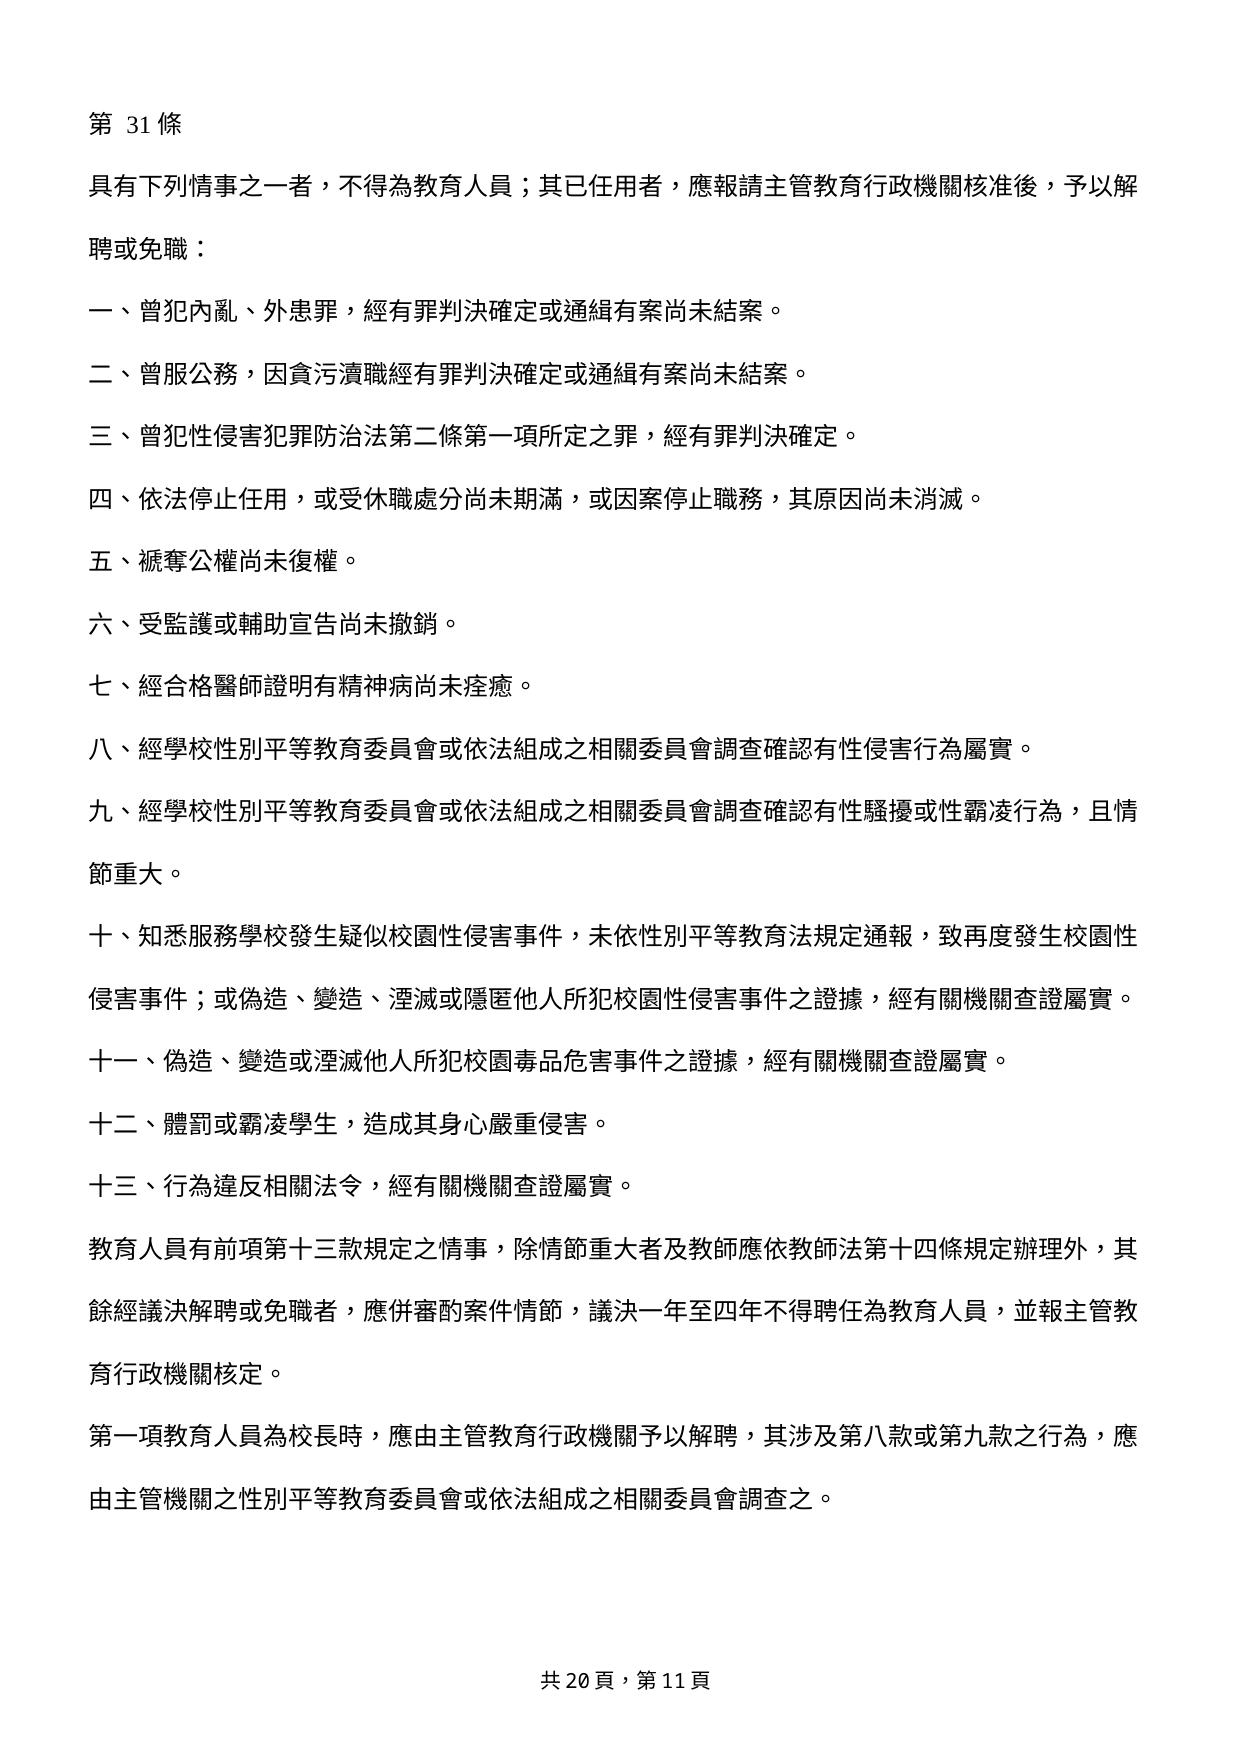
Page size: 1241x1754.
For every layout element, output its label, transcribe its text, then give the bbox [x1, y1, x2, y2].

text 十三、行為違反相關法令，經有關機關查證屬實。 [89, 1143, 1152, 1206]
text 三、曾犯性侵害犯罪防治法第二條第一項所定之罪，經有罪判決確定。 [89, 393, 1152, 456]
text 八、經學校性別平等教育委員會或依法組成之相關委員會調查確認有性侵害行為屬實。 [89, 706, 1152, 768]
text 九、經學校性別平等教育委員會或依法組成之相關委員會調查確認有性騷擾或性霸凌行為，且情節重大。 [89, 768, 1152, 893]
text 教育人員有前項第十三款規定之情事，除情節重大者及教師應依教師法第十四條規定辦理外，其餘經議決解聘或免職者，應併審酌案件情節，議決一年至四年不得聘任為教育人員，並報主管教育行政機關核定。 [89, 1206, 1152, 1393]
text 十一、偽造、變造或湮滅他人所犯校園毒品危害事件之證據，經有關機關查證屬實。 [89, 1018, 1152, 1081]
text 十、知悉服務學校發生疑似校園性侵害事件，未依性別平等教育法規定通報，致再度發生校園性侵害事件；或偽造、變造、湮滅或隱匿他人所犯校園性侵害事件之證據，經有關機關查證屬實。 [89, 893, 1152, 1018]
text 六、受監護或輔助宣告尚未撤銷。 [89, 581, 1152, 643]
text 七、經合格醫師證明有精神病尚未痊癒。 [89, 643, 1152, 706]
text 二、曾服公務，因貪污瀆職經有罪判決確定或通緝有案尚未結案。 [89, 331, 1152, 393]
text 四、依法停止任用，或受休職處分尚未期滿，或因案停止職務，其原因尚未消滅。 [89, 456, 1152, 518]
text 具有下列情事之一者，不得為教育人員；其已任用者，應報請主管教育行政機關核准後，予以解聘或免職： [89, 143, 1152, 268]
text 五、褫奪公權尚未復權。 [89, 518, 1152, 581]
text 十二、體罰或霸凌學生，造成其身心嚴重侵害。 [89, 1081, 1152, 1143]
text 第一項教育人員為校長時，應由主管教育行政機關予以解聘，其涉及第八款或第九款之行為，應由主管機關之性別平等教育委員會或依法組成之相關委員會調查之。 [89, 1393, 1152, 1518]
text 第 31 條 [89, 81, 1152, 143]
text 一、曾犯內亂、外患罪，經有罪判決確定或通緝有案尚未結案。 [89, 268, 1152, 331]
